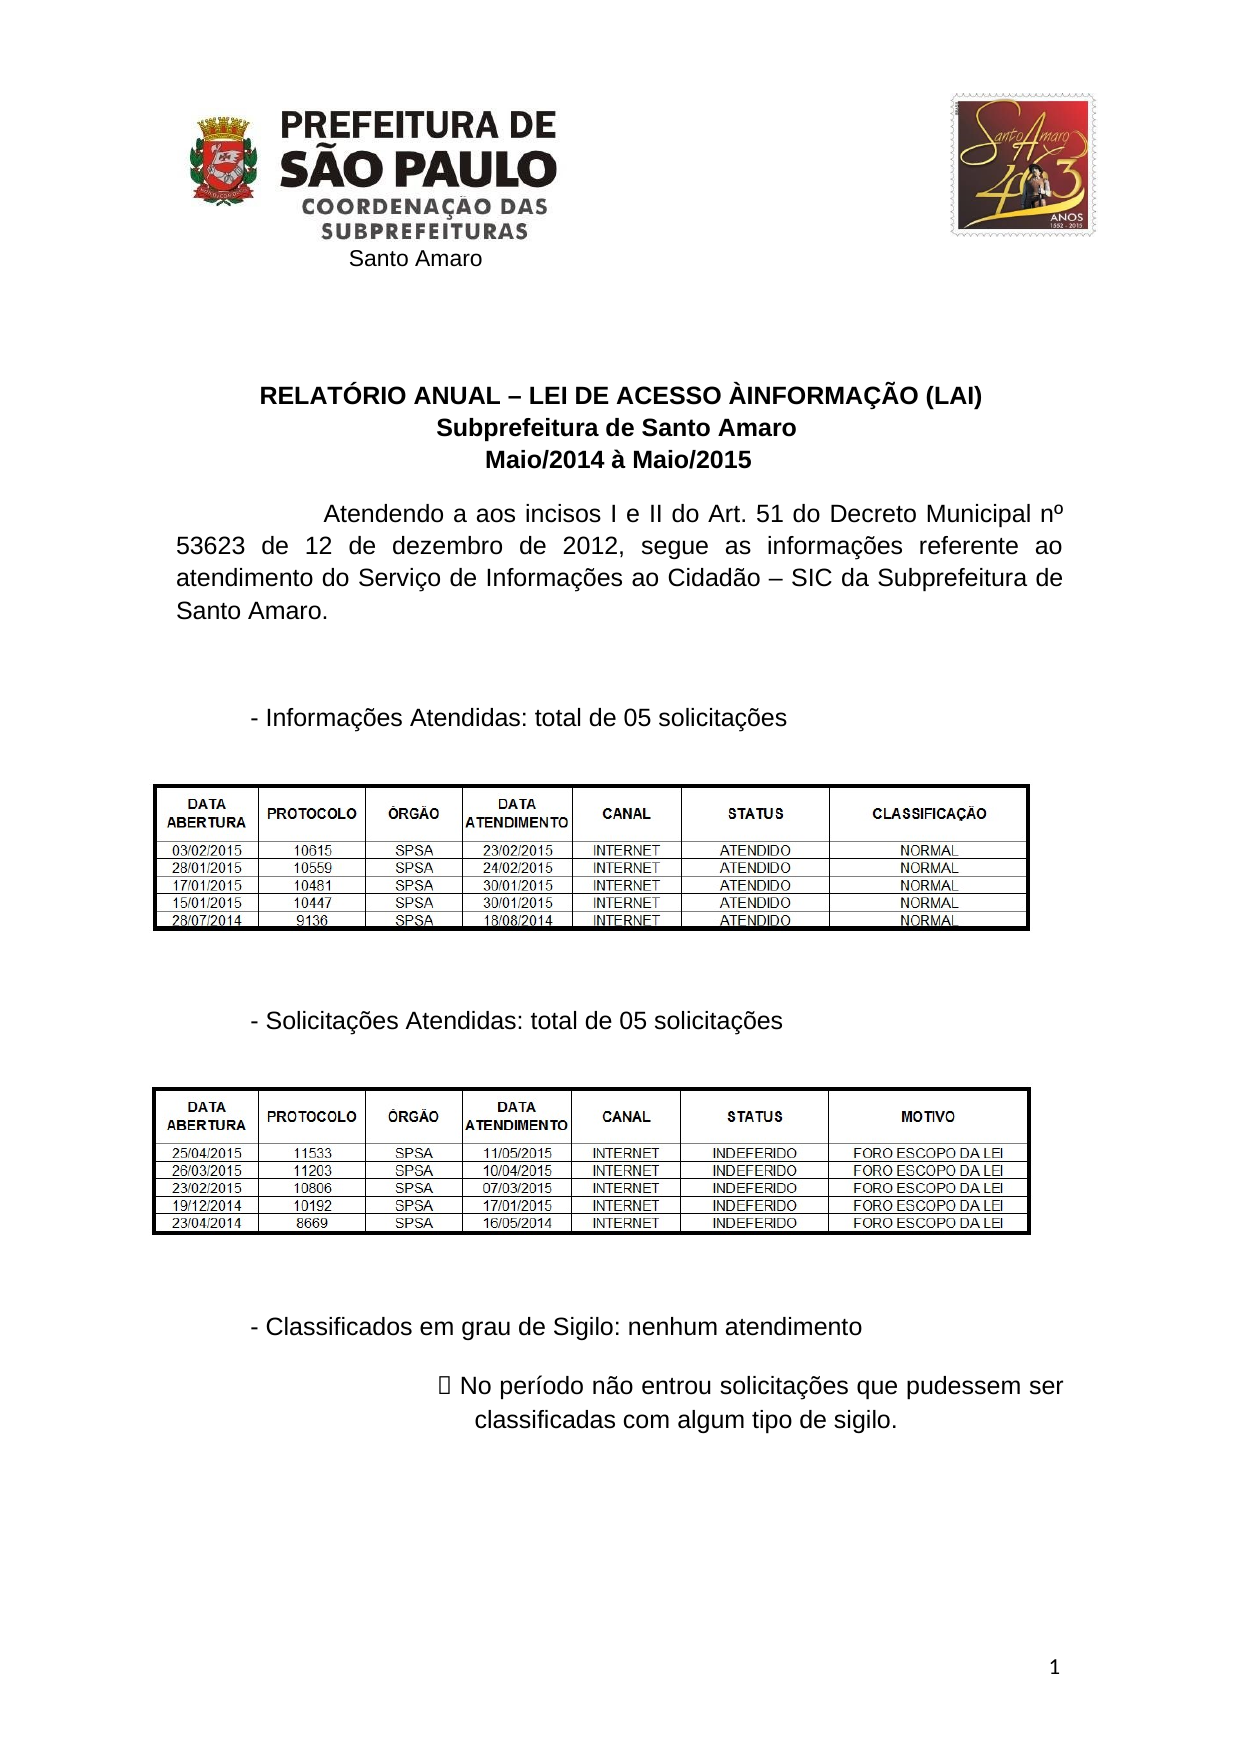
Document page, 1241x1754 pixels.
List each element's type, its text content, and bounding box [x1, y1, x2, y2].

list Solicitações Atendidas: total de 05 solicitações [250, 1006, 1064, 1034]
subtitle Maio/2014 à Maio/2015 [176, 445, 761, 474]
text 1 [177, 1652, 1065, 1680]
text  No período não entrou solicitações que pudessem ser classificadas com algum tipo de sigilo. [437, 1368, 1064, 1434]
text Santo Amaro [177, 245, 1103, 271]
list Informações Atendidas: total de 05 solicitações [250, 703, 1064, 731]
list Classificados em grau de Sigilo: nenhum atendimento [250, 1312, 1064, 1340]
text RELATÓRIO ANUAL – LEI DE ACESSO ÀINFORMAÇÃO (LAI) [259, 381, 1103, 409]
text Atendendo a aos incisos I e II do Art. 51 do Decreto Municipal nº 53623 de 12 de dezembro de 2012, segue as informações referente ao atendimento do Serviço de Informações ao Cidadão – SIC da Subprefeitura de Santo Amaro. [176, 499, 1064, 624]
text Subprefeitura de Santo Amaro [177, 413, 1063, 441]
